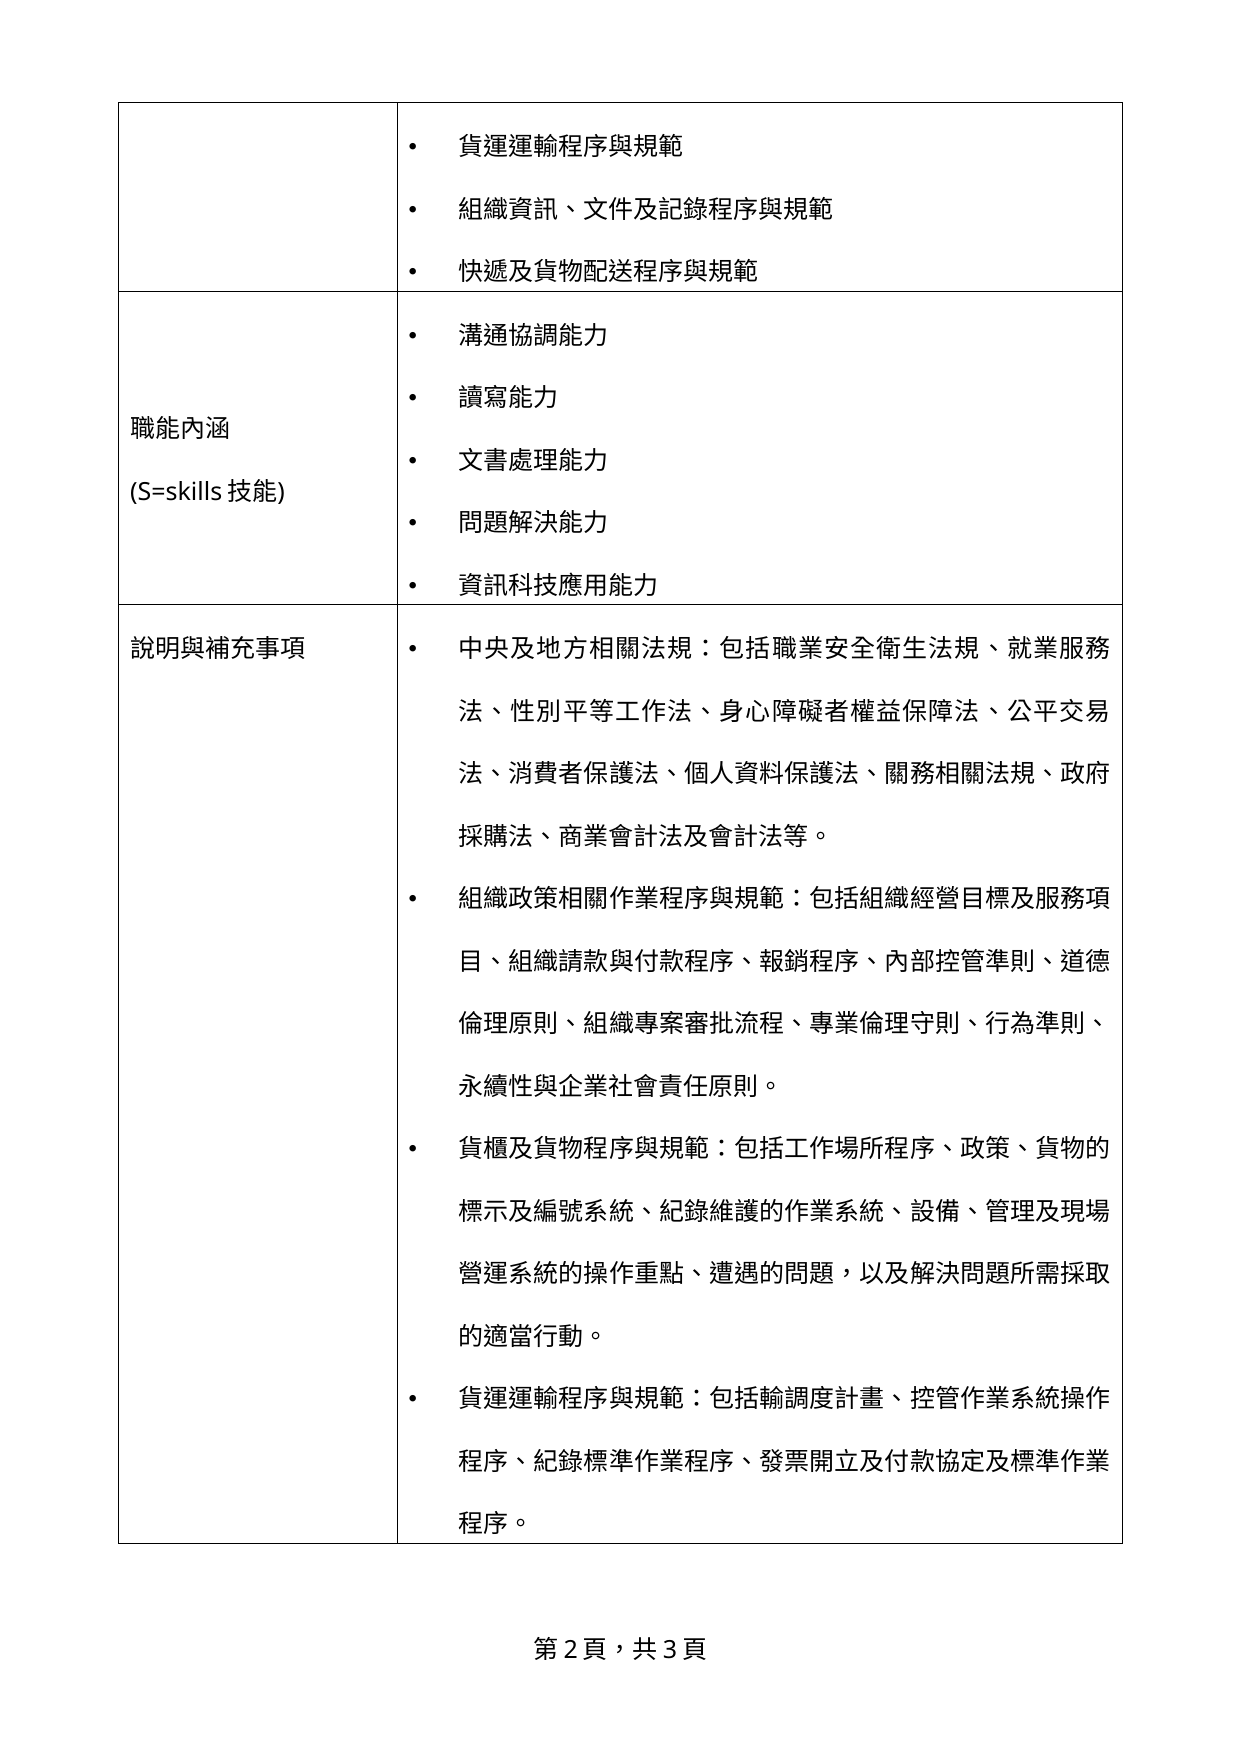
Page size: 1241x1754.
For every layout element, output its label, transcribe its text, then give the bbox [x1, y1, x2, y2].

table_cell 中央及地方相關法規：包括職業安全衛生法規、就業服務法、性別平等工作法、身心障礙者權益保障法、公平交易法、消費者保護法、個人資料保護法、關務相關法規、政府採購法、商業會計法及會計法等。 組織政策相關作業程序與規範：包括組織經營目標及服務項目、組織請款與付款程序、報銷程序、內部控管準則、道德倫理原則、組織專案審批流程、專業倫理守則、行為準則、永續性與企業社會責任原則。 貨櫃及貨物程序與規範：包括工作場所程序、政策、貨物的標示及編號系統、紀錄維護的作業系統、設備、管理及現場營運系統的操作重點、遭遇的問題，以及解決問題所需採取的適當行動。 貨運運輸程序與規範：包括輸調度計畫、控管作業系統操作程序、紀錄標準作業程序、發票開立及付款協定及標準作業程序。 產品庫存相關作業程序及規範：包括產品類別及其關鍵特性、危害及特殊處理、堆疊及儲存要求的資訊。 快遞及貨物配送程序與規範：包括配送操作優先順序的工作程序及準則、操作的風險、風險管控相關預防措施。 [398, 605, 1122, 1543]
table_cell 溝通協調能力 讀寫能力 文書處理能力 問題解決能力 資訊科技應用能力 [398, 292, 1122, 604]
table_cell 中央及地方相關法規 組織政策相關作業程序與規範 貨櫃及貨物程序與規範 貨運運輸程序與規範 組織資訊、文件及記錄程序與規範 快遞及貨物配送程序與規範 [398, 103, 1122, 291]
table_cell 說明與補充事項 [119, 605, 397, 1543]
table_cell [119, 103, 397, 291]
table_cell 職能內涵 (S=skills技能) [119, 292, 397, 604]
